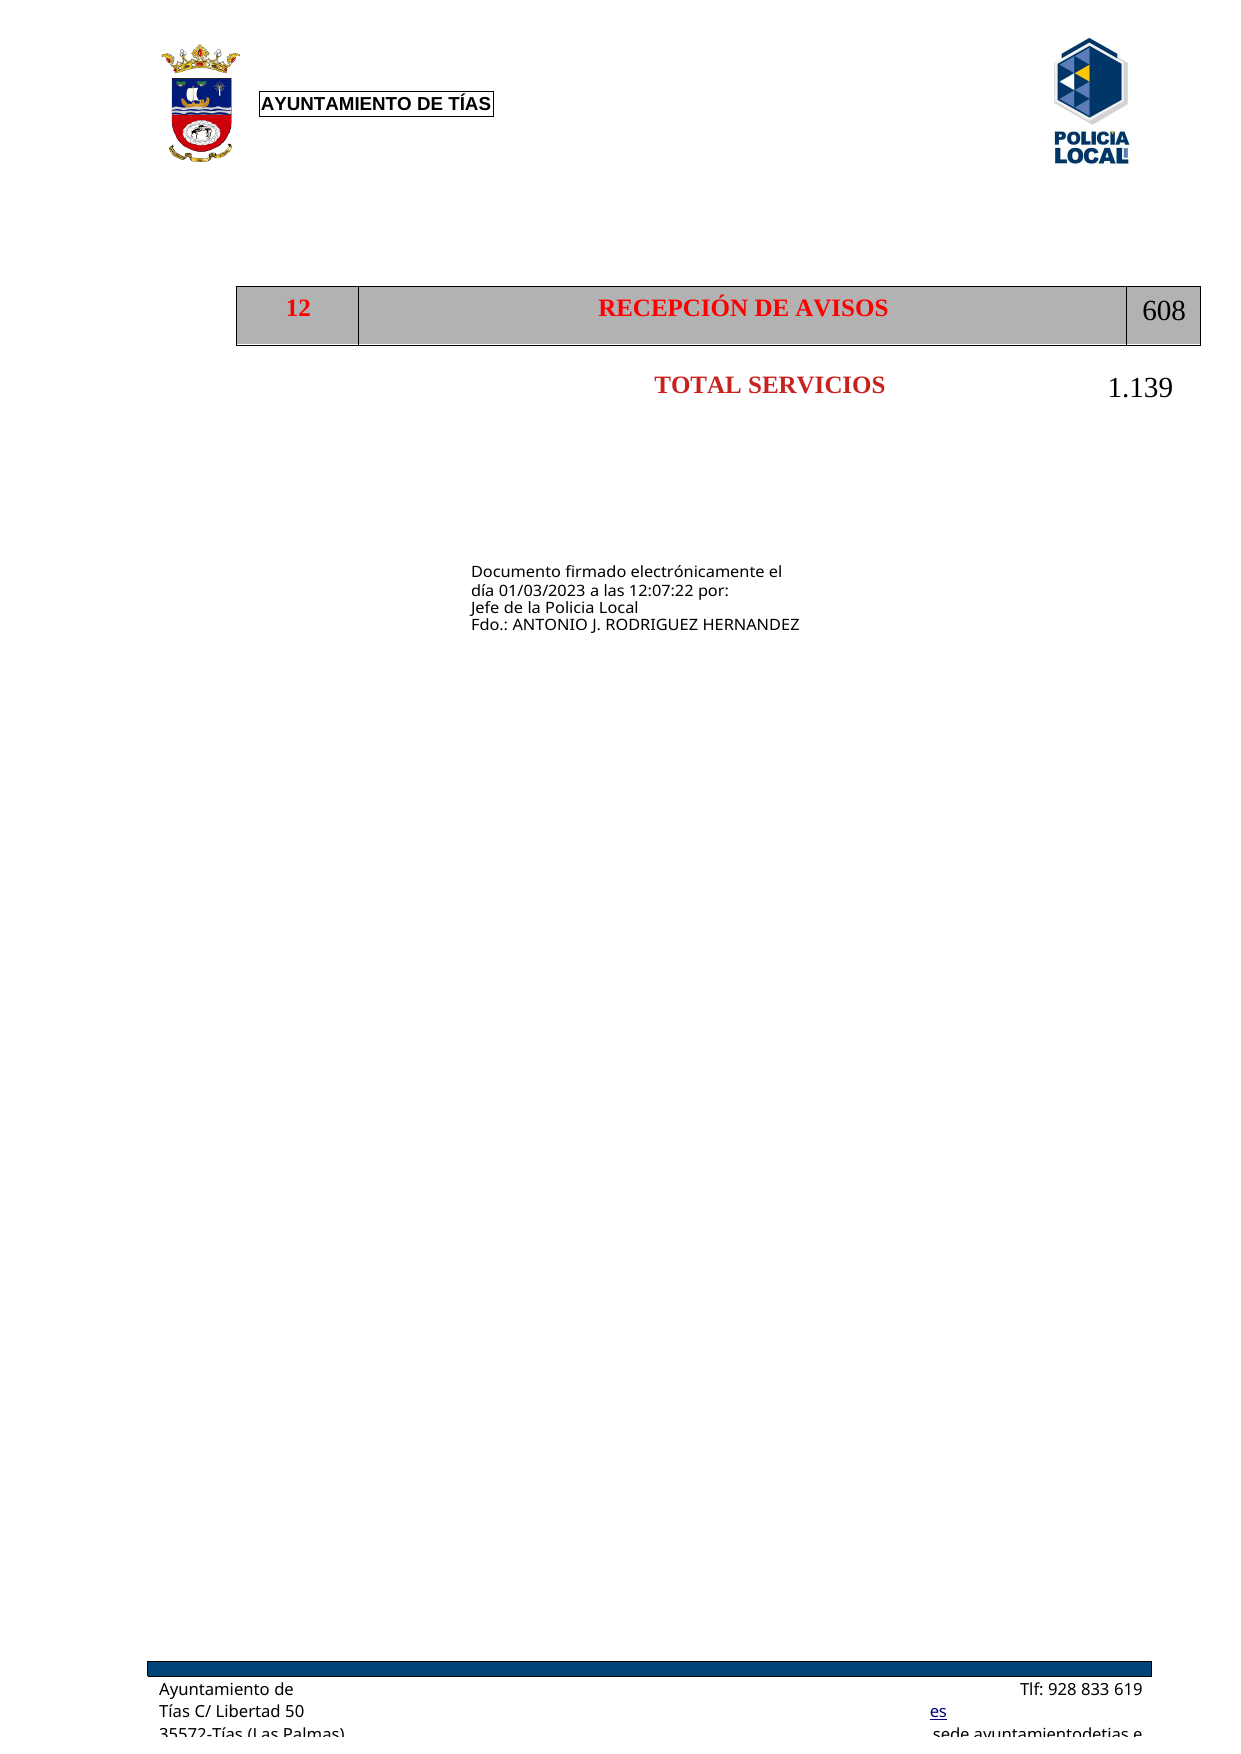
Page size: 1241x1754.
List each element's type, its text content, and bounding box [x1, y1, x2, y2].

table_header 12 [237, 287, 358, 344]
text Fdo.: ANTONIO J. RODRIGUEZ HERNANDEZ [471, 617, 1213, 634]
picture [1051, 38, 1131, 167]
table_header RECEPCIÓN DE AVISOS [359, 287, 1126, 344]
text Jefe de la Policia Local [471, 601, 1213, 617]
picture [161, 44, 242, 162]
text Documento firmado electrónicamente el día 01/03/2023 a las 12:07:22 por: [471, 562, 790, 601]
table_header 608 [1127, 287, 1200, 344]
